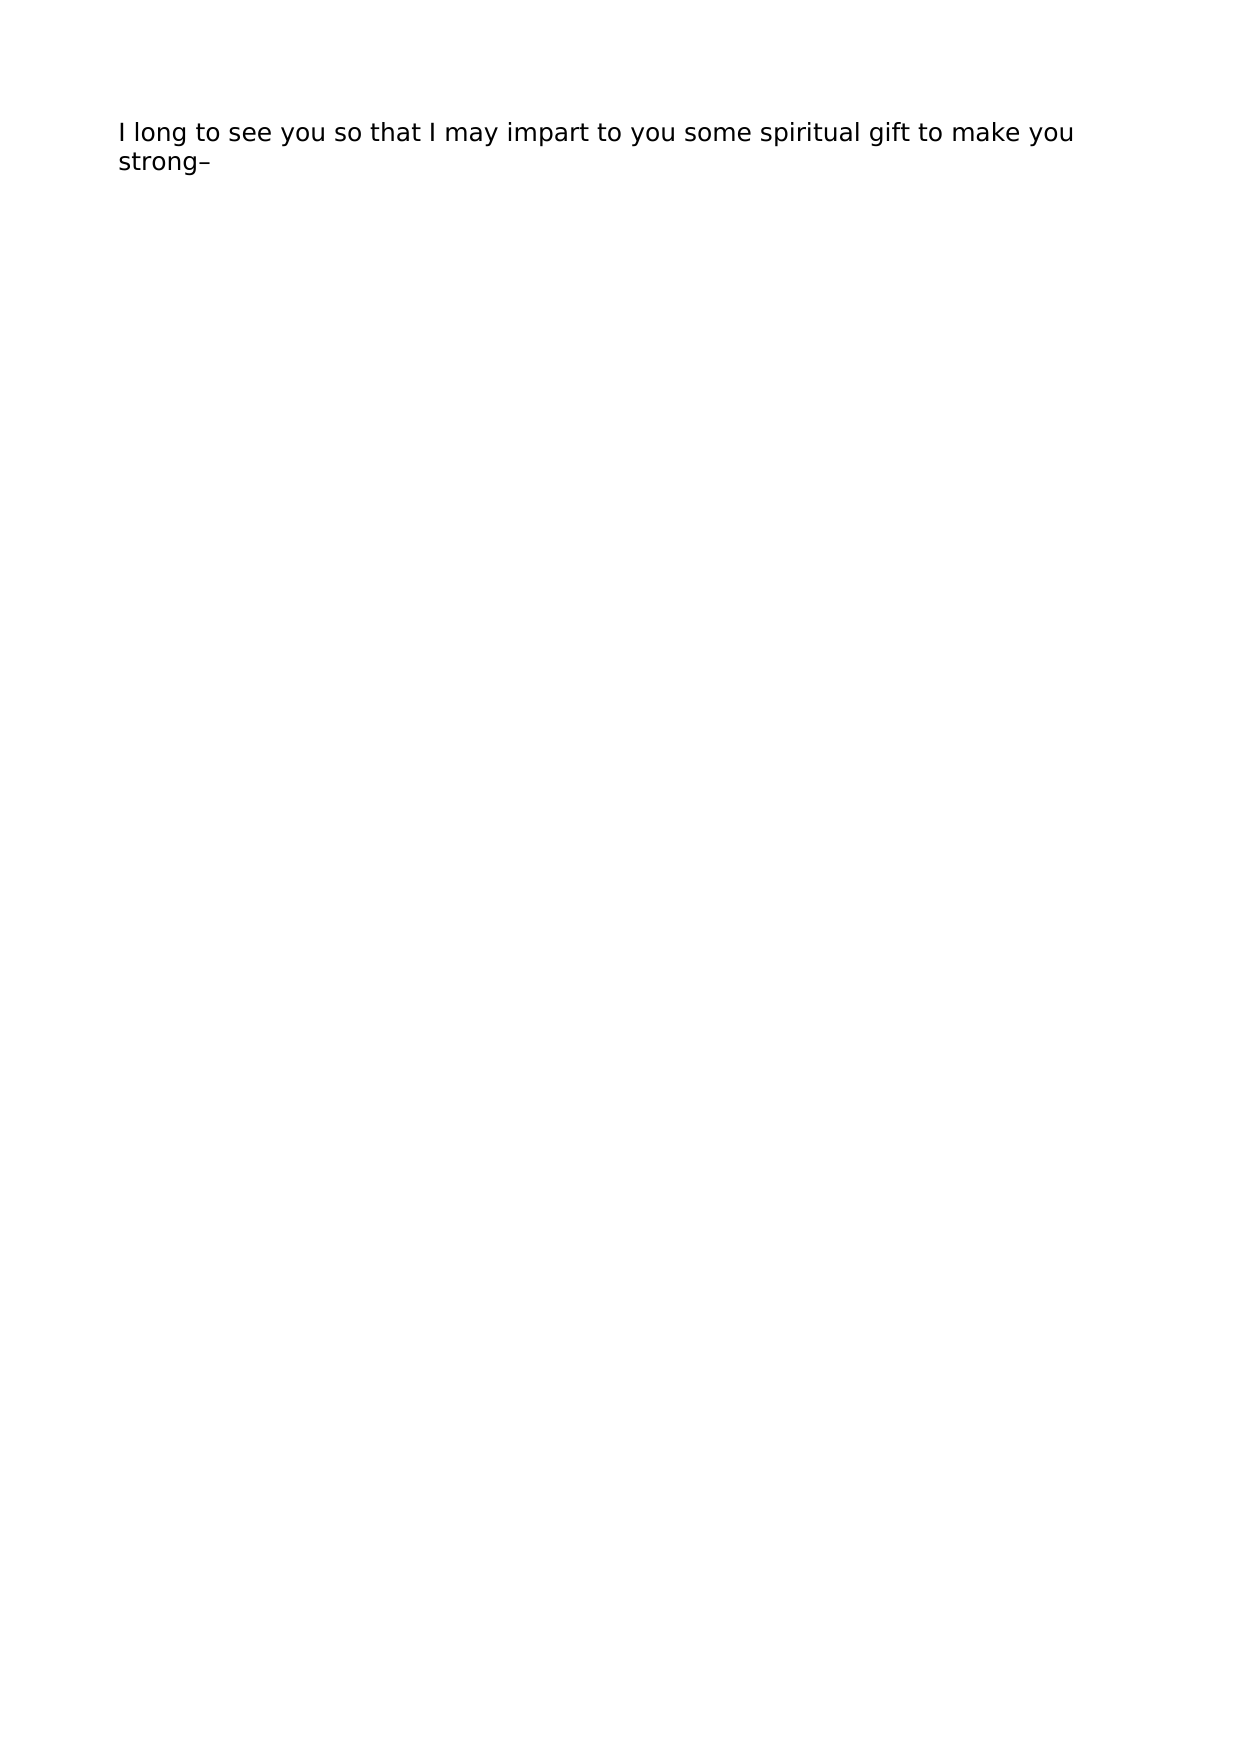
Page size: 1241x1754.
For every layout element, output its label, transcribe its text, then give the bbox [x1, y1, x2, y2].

text I long to see you so that I may impart to you some spiritual gift to make you strong– [118, 118, 1122, 176]
